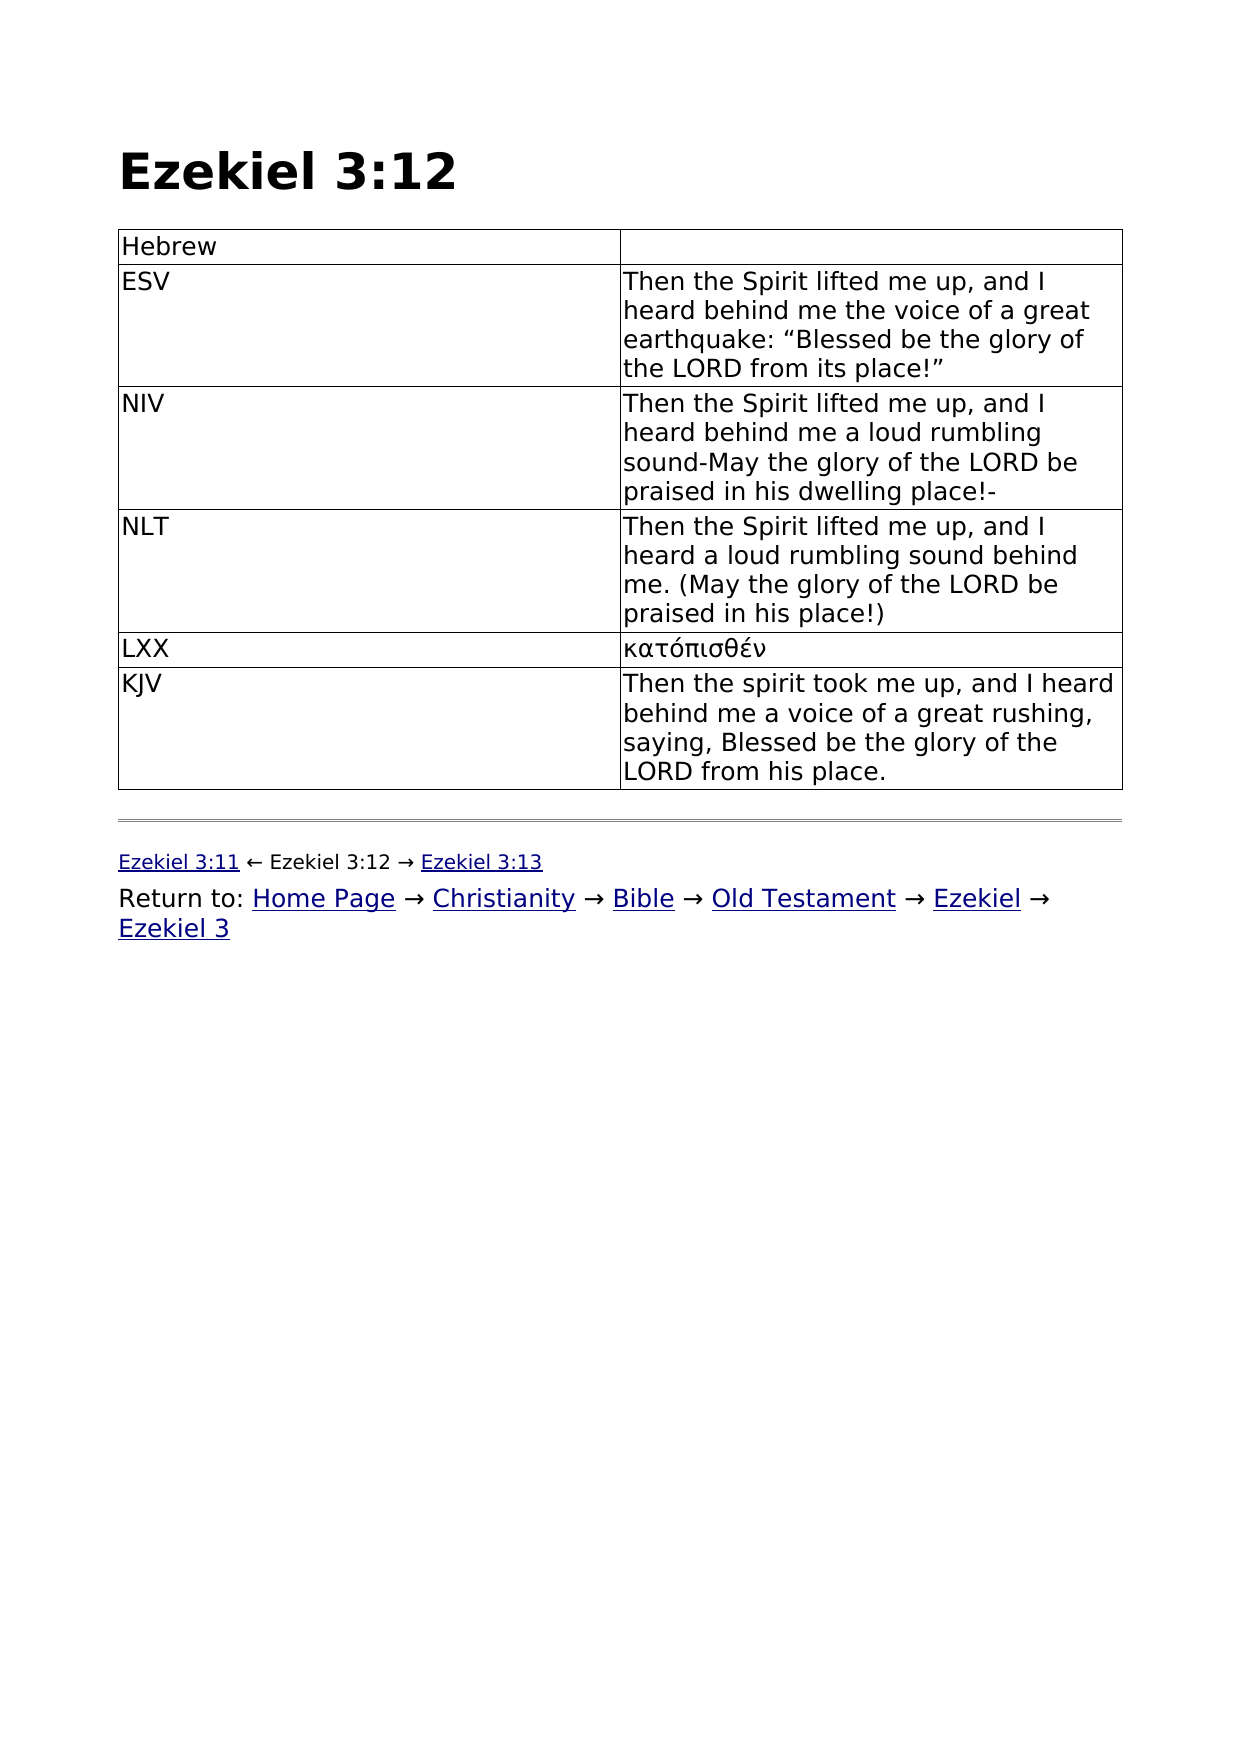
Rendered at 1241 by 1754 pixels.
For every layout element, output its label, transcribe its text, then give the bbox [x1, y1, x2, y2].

text Ezekiel 3:11 ← Ezekiel 3:12 → Ezekiel 3:13 [118, 851, 1122, 884]
table_cell NLT [119, 510, 620, 632]
table_cell Then the Spirit lifted me up, and I heard behind me a loud rumbling sound-May the glory of the LORD be praised in his dwelling place!- [621, 387, 1122, 509]
table_cell KJV [119, 668, 620, 789]
table_cell κατόπισθέν [621, 633, 1122, 667]
table_cell LXX [119, 633, 620, 667]
table_header Hebrew [119, 230, 620, 264]
table_cell ESV [119, 265, 620, 386]
table_cell NIV [119, 387, 620, 509]
table_header [621, 230, 1122, 264]
table_cell Then the spirit took me up, and I heard behind me a voice of a great rushing, saying, Blessed be the glory of the LORD from his place. [621, 668, 1122, 789]
text Return to: Home Page → Christianity → Bible → Old Testament → Ezekiel → Ezekiel 3 [118, 884, 1122, 943]
table_cell Then the Spirit lifted me up, and I heard a loud rumbling sound behind me. (May the glory of the LORD be praised in his place!) [621, 510, 1122, 632]
table_cell Then the Spirit lifted me up, and I heard behind me the voice of a great earthquake: “Blessed be the glory of the LORD from its place!” [621, 265, 1122, 386]
subtitle Ezekiel 3:12 [118, 143, 1122, 201]
